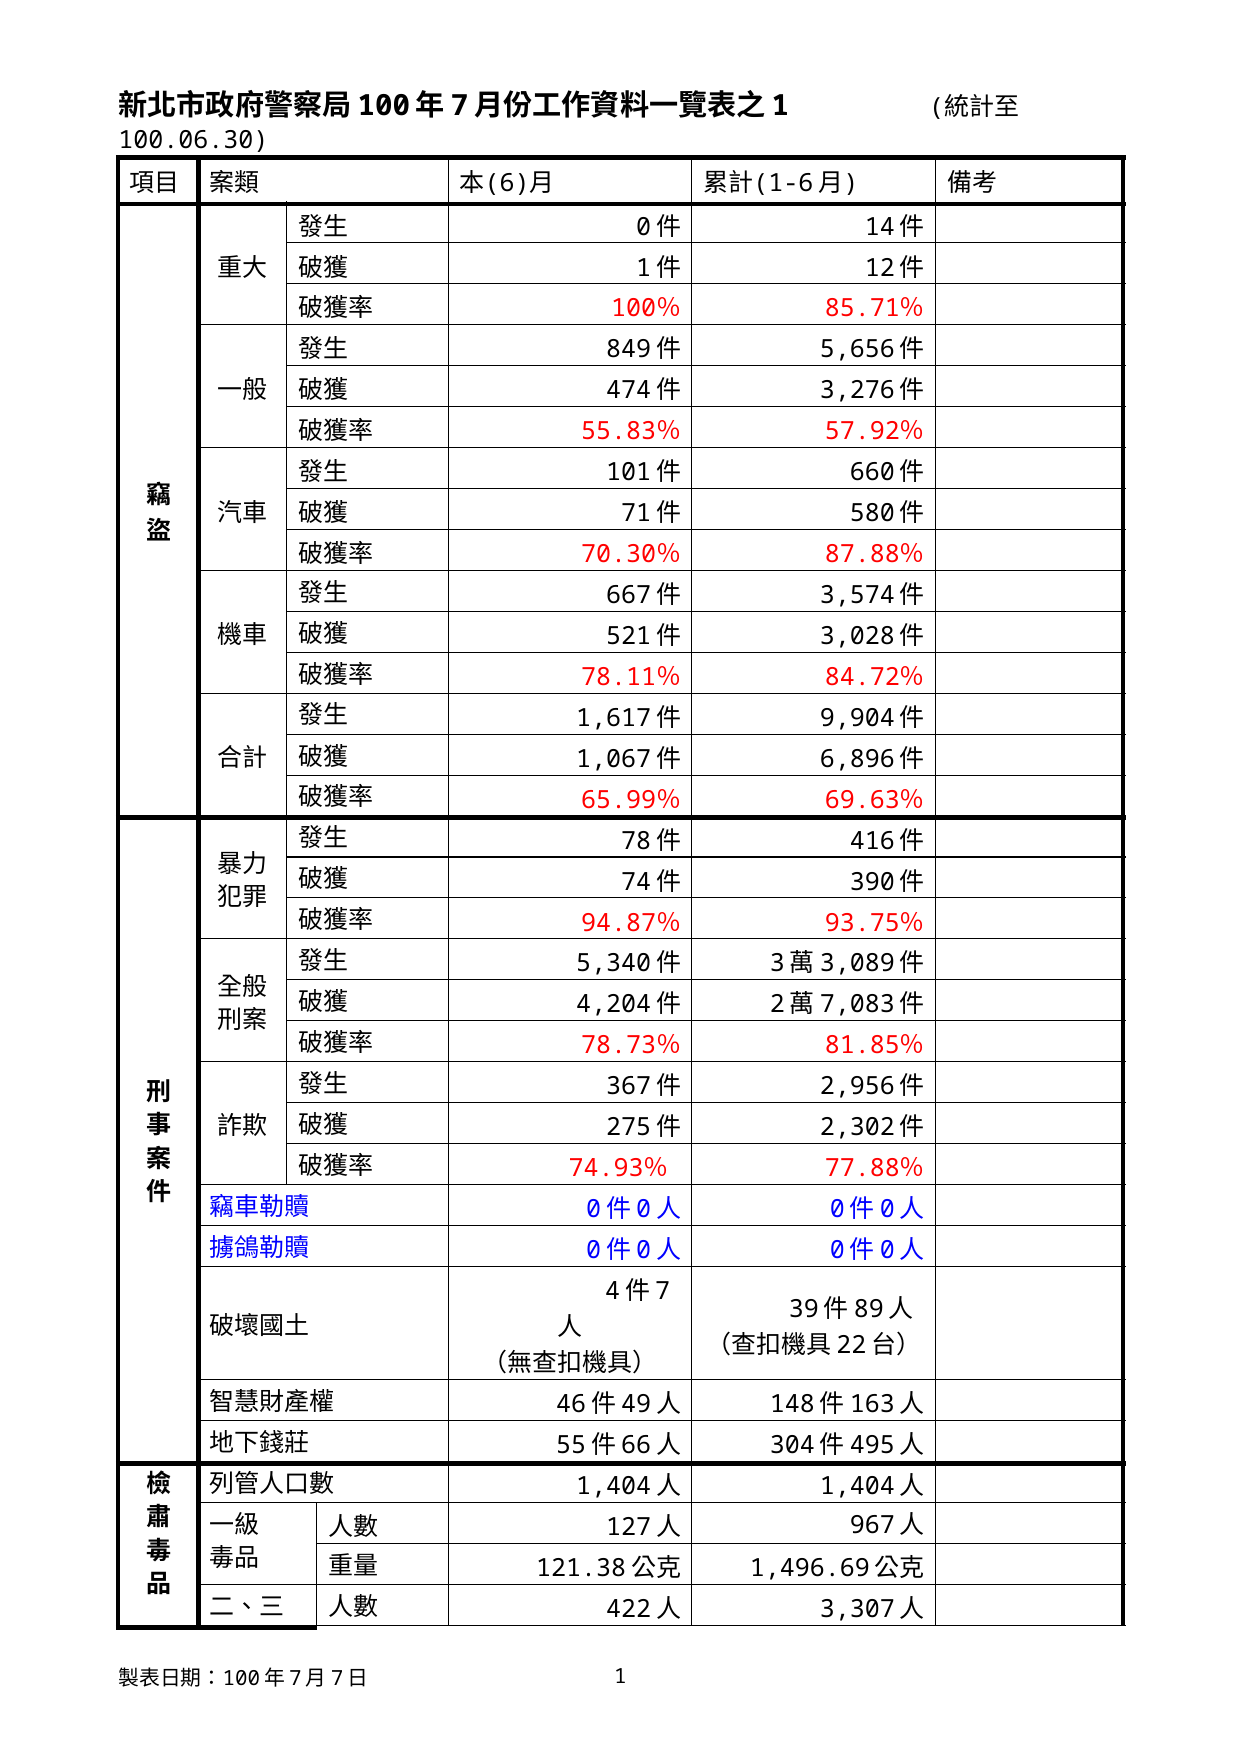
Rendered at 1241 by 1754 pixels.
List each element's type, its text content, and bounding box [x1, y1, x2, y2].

table_cell [936, 694, 1121, 733]
table_cell 發生 [287, 206, 448, 242]
table_cell 破獲 [287, 489, 448, 529]
table_cell 0件 [449, 206, 691, 242]
table_cell [936, 571, 1121, 611]
table_cell [936, 1544, 1121, 1584]
table_cell 12件 [692, 243, 935, 283]
table_cell 127人 [449, 1503, 691, 1543]
table_cell 304件495人 [692, 1421, 935, 1461]
table_cell 474件 [449, 366, 691, 406]
table_cell 發生 [287, 939, 448, 979]
table_cell 660件 [692, 448, 935, 488]
table_cell 46件49人 [449, 1380, 691, 1420]
table_cell 55.83％ [449, 407, 691, 447]
table_cell 破獲率 [287, 776, 448, 815]
table_cell [936, 530, 1121, 570]
table_cell 71件 [449, 489, 691, 529]
table_cell 78.73％ [449, 1021, 691, 1061]
table_header 案類 [201, 160, 448, 201]
table_cell 100％ [449, 284, 691, 324]
table_cell 破獲率 [287, 407, 448, 447]
table_cell 0件0人 [692, 1226, 935, 1266]
table_cell 機車 [201, 571, 286, 693]
table_cell [936, 735, 1121, 774]
table_cell 人數 [317, 1585, 448, 1625]
table_header 備考 [936, 160, 1121, 201]
table_cell 1,404人 [692, 1466, 935, 1502]
table_cell 0件0人 [692, 1185, 935, 1225]
table_cell 破獲率 [287, 1021, 448, 1061]
table_cell 破獲率 [287, 284, 448, 324]
table_cell [936, 1380, 1121, 1420]
table_cell 87.88％ [692, 530, 935, 570]
table_cell 5,340件 [449, 939, 691, 979]
table_cell [936, 366, 1121, 406]
table_cell [936, 407, 1121, 447]
table_cell 二、三 [201, 1585, 316, 1625]
table_cell 81.85％ [692, 1021, 935, 1061]
table_cell 重大 [201, 206, 286, 324]
table_cell 2,302件 [692, 1103, 935, 1143]
table_cell 破獲 [287, 243, 448, 283]
table_cell [936, 980, 1121, 1020]
table_cell 破獲 [287, 1103, 448, 1143]
table_cell [936, 1267, 1121, 1379]
table_cell 破獲率 [287, 898, 448, 938]
table_cell 84.72％ [692, 653, 935, 693]
table_cell 148件163人 [692, 1380, 935, 1420]
table_cell 14件 [692, 206, 935, 242]
table_cell 9,904件 [692, 694, 935, 733]
table_header 累計(1-6月) [692, 160, 935, 201]
table_cell [936, 1585, 1121, 1625]
table_cell [936, 1103, 1121, 1143]
table_cell 1,496.69公克 [692, 1544, 935, 1584]
table_cell 汽車 [201, 448, 286, 570]
table_cell [936, 612, 1121, 652]
table_cell 1,404人 [449, 1466, 691, 1502]
table_cell 破獲 [287, 366, 448, 406]
table_cell 74.93％ [449, 1144, 691, 1184]
table_cell [936, 1421, 1121, 1461]
table_cell [936, 489, 1121, 529]
table_cell 0件0人 [449, 1226, 691, 1266]
table_cell 967人 [692, 1503, 935, 1543]
table_cell 地下錢莊 [201, 1421, 448, 1461]
table_cell [936, 1503, 1121, 1543]
table_cell 智慧財產權 [201, 1380, 448, 1420]
table_cell 發生 [287, 448, 448, 488]
table_cell 檢肅毒品 [120, 1466, 196, 1625]
table_cell [936, 858, 1121, 897]
table_cell [936, 206, 1121, 242]
table_cell 57.92％ [692, 407, 935, 447]
table_cell 破獲 [287, 612, 448, 652]
table_cell [936, 820, 1121, 856]
table_cell [936, 1466, 1121, 1502]
table_cell [936, 939, 1121, 979]
table_cell 詐欺 [201, 1062, 286, 1184]
table_cell 121.38公克 [449, 1544, 691, 1584]
table_cell 竊 盜 [120, 206, 196, 815]
table_cell 521件 [449, 612, 691, 652]
table_cell 3,276件 [692, 366, 935, 406]
table_cell 1,067件 [449, 735, 691, 774]
table_cell 破獲率 [287, 1144, 448, 1184]
table_cell [936, 653, 1121, 693]
table_cell [936, 1226, 1121, 1266]
table_cell 發生 [287, 1062, 448, 1102]
table_cell 275件 [449, 1103, 691, 1143]
table_cell 390件 [692, 858, 935, 897]
table_cell 5,656件 [692, 325, 935, 365]
table_cell 0件0人 [449, 1185, 691, 1225]
table_cell 破獲 [287, 858, 448, 897]
table_cell 3萬3,089件 [692, 939, 935, 979]
table_header 項目 [120, 160, 196, 201]
table_cell [936, 1021, 1121, 1061]
table_cell 列管人口數 [201, 1466, 448, 1502]
table_cell 3,028件 [692, 612, 935, 652]
table_cell 擄鴿勒贖 [201, 1226, 448, 1266]
table_cell 69.63％ [692, 776, 935, 815]
table_cell 4件7人 （無查扣機具） [449, 1267, 691, 1379]
table_cell 一般 [201, 325, 286, 447]
table_cell 849件 [449, 325, 691, 365]
table_cell [936, 898, 1121, 938]
table_cell 2,956件 [692, 1062, 935, 1102]
table_cell 74件 [449, 858, 691, 897]
table_cell 367件 [449, 1062, 691, 1102]
table_cell 3,574件 [692, 571, 935, 611]
table_cell 85.71％ [692, 284, 935, 324]
table_cell [936, 284, 1121, 324]
table_cell [936, 1062, 1121, 1102]
table_cell 一級 毒品 [201, 1503, 316, 1584]
table_cell 416件 [692, 820, 935, 856]
table_cell 刑 事 案 件 [120, 820, 196, 1461]
table_header 本(6)月 [449, 160, 691, 201]
table_cell 竊車勒贖 [201, 1185, 448, 1225]
table_cell 77.88％ [692, 1144, 935, 1184]
table_cell 合計 [201, 694, 286, 815]
table_cell 580件 [692, 489, 935, 529]
table_cell 2萬7,083件 [692, 980, 935, 1020]
table_cell 3,307人 [692, 1585, 935, 1625]
table_cell [936, 325, 1121, 365]
table_cell [936, 776, 1121, 815]
table_cell 39件89人 （查扣機具22台） [692, 1267, 935, 1379]
table_cell [936, 1185, 1121, 1225]
table_cell 1件 [449, 243, 691, 283]
table_cell 78件 [449, 820, 691, 856]
table_cell 破獲率 [287, 530, 448, 570]
table_cell 78.11％ [449, 653, 691, 693]
table_cell 重量 [317, 1544, 448, 1584]
table_cell 人數 [317, 1503, 448, 1543]
table_cell 422人 [449, 1585, 691, 1625]
table_cell 暴力犯罪 [201, 820, 286, 938]
table_cell 破獲 [287, 735, 448, 774]
table_cell 65.99％ [449, 776, 691, 815]
table_cell 93.75％ [692, 898, 935, 938]
table_cell 破獲率 [287, 653, 448, 693]
table_cell 101件 [449, 448, 691, 488]
table_cell 發生 [287, 571, 448, 611]
table_cell 發生 [287, 694, 448, 733]
table_cell 70.30％ [449, 530, 691, 570]
table_cell 667件 [449, 571, 691, 611]
table_cell 4,204件 [449, 980, 691, 1020]
table_cell 1,617件 [449, 694, 691, 733]
text 新北市政府警察局100年7月份工作資料一覽表之1 (統計至100.06.30) [118, 89, 1122, 155]
table_cell 破獲 [287, 980, 448, 1020]
table_cell 94.87％ [449, 898, 691, 938]
table_cell [936, 243, 1121, 283]
table_cell [936, 1144, 1121, 1184]
table_cell 6,896件 [692, 735, 935, 774]
table_cell 發生 [287, 820, 448, 856]
table_cell [936, 448, 1121, 488]
table_cell 全般刑案 [201, 939, 286, 1061]
table_cell 破壞國土 [201, 1267, 448, 1379]
table_cell 55件66人 [449, 1421, 691, 1461]
table_cell 發生 [287, 325, 448, 365]
